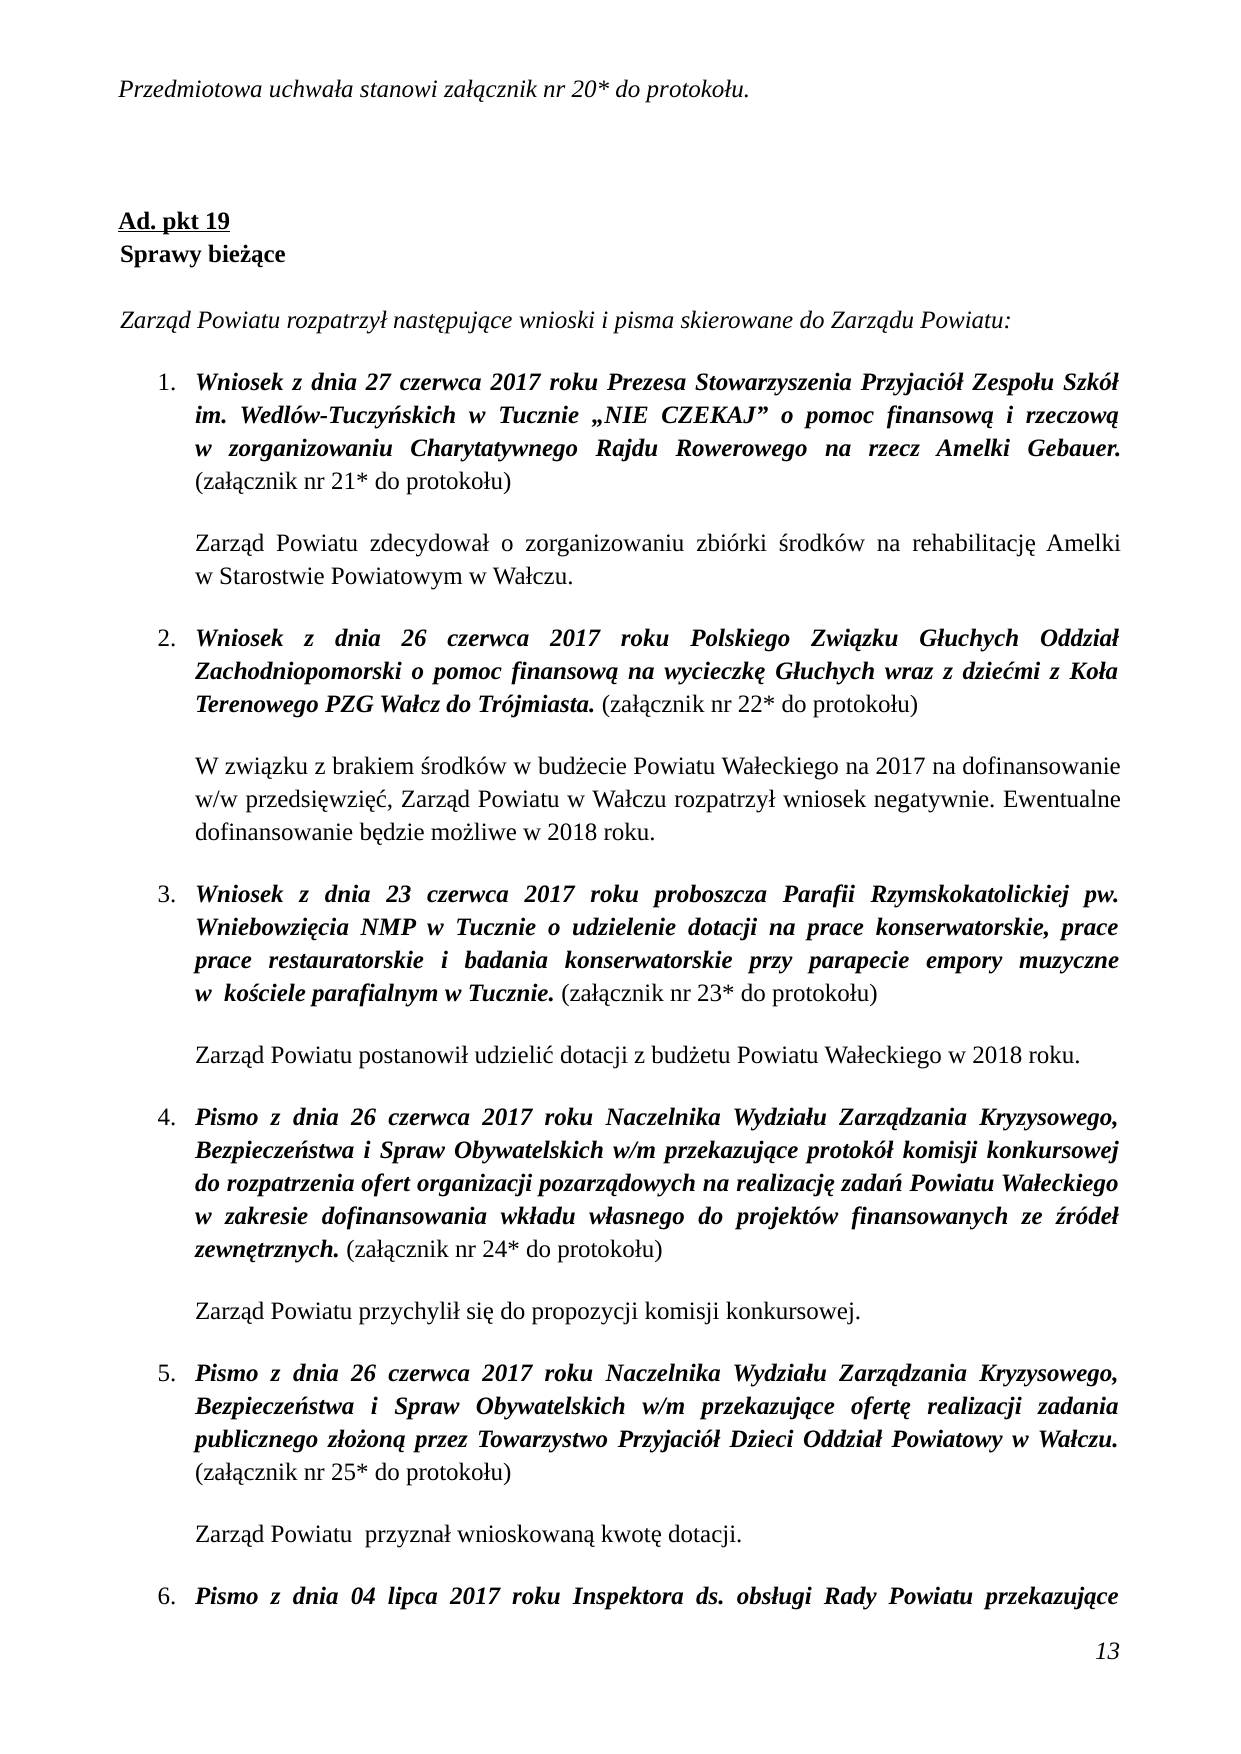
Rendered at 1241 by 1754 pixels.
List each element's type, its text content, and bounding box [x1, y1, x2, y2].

list Pismo z dnia 26 czerwca 2017 roku Naczelnika Wydziału Zarządzania Kryzysowego, Bezpieczeństwa i Spraw Obywatelskich w/m przekazujące ofertę realizacji zadania publicznego złożoną przez Towarzystwo Przyjaciół Dzieci Oddział Powiatowy w Wałczu. (załącznik nr 25* do protokołu) [157, 1358, 1122, 1486]
text Ad. pkt 19 [118, 206, 1122, 234]
list Wniosek z dnia 27 czerwca 2017 roku Prezesa Stowarzyszenia Przyjaciół Zespołu Szkół im. Wedlów-Tuczyńskich w Tucznie „NIE CZEKAJ” o pomoc finansową i rzeczową w zorganizowaniu Charytatywnego Rajdu Rowerowego na rzecz Amelki Gebauer.(załącznik nr 21* do protokołu) [157, 367, 1122, 495]
text Zarząd Powiatu rozpatrzył następujące wnioski i pisma skierowane do Zarządu Powiatu: [120, 305, 1122, 334]
list Wniosek z dnia 23 czerwca 2017 roku proboszcza Parafii Rzymskokatolickiej pw. Wniebowzięcia NMP w Tucznie o udzielenie dotacji na prace konserwatorskie, prace prace restauratorskie i badania konserwatorskie przy parapecie empory muzyczne w kościele parafialnym w Tucznie. (załącznik nr 23* do protokołu) [157, 879, 1122, 1007]
list Zarząd Powiatu zdecydował o zorganizowaniu zbiórki środków na rehabilitację Amelki w Starostwie Powiatowym w Wałczu. [157, 528, 1122, 590]
list Zarząd Powiatu przychylił się do propozycji komisji konkursowej. [157, 1296, 1122, 1325]
text Przedmiotowa uchwała stanowi załącznik nr 20* do protokołu. [118, 74, 1122, 102]
list Zarząd Powiatu przyznał wnioskowaną kwotę dotacji. [157, 1519, 1122, 1548]
list Zarząd Powiatu postanowił udzielić dotacji z budżetu Powiatu Wałeckiego w 2018 roku. [157, 1040, 1122, 1069]
list Pismo z dnia 04 lipca 2017 roku Inspektora ds. obsługi Rady Powiatu przekazujące [157, 1581, 1122, 1610]
list W związku z brakiem środków w budżecie Powiatu Wałeckiego na 2017 na dofinansowanie w/w przedsięwzięć, Zarząd Powiatu w Wałczu rozpatrzył wniosek negatywnie. Ewentualne dofinansowanie będzie możliwe w 2018 roku. [157, 751, 1122, 846]
text Sprawy bieżące [120, 239, 1122, 268]
list Pismo z dnia 26 czerwca 2017 roku Naczelnika Wydziału Zarządzania Kryzysowego, Bezpieczeństwa i Spraw Obywatelskich w/m przekazujące protokół komisji konkursowej do rozpatrzenia ofert organizacji pozarządowych na realizację zadań Powiatu Wałeckiego w zakresie dofinansowania wkładu własnego do projektów finansowanych ze źródeł zewnętrznych. (załącznik nr 24* do protokołu) [157, 1102, 1122, 1263]
list Wniosek z dnia 26 czerwca 2017 roku Polskiego Związku Głuchych Oddział Zachodniopomorski o pomoc finansową na wycieczkę Głuchych wraz z dziećmi z Koła Terenowego PZG Wałcz do Trójmiasta. (załącznik nr 22* do protokołu) [157, 623, 1122, 718]
